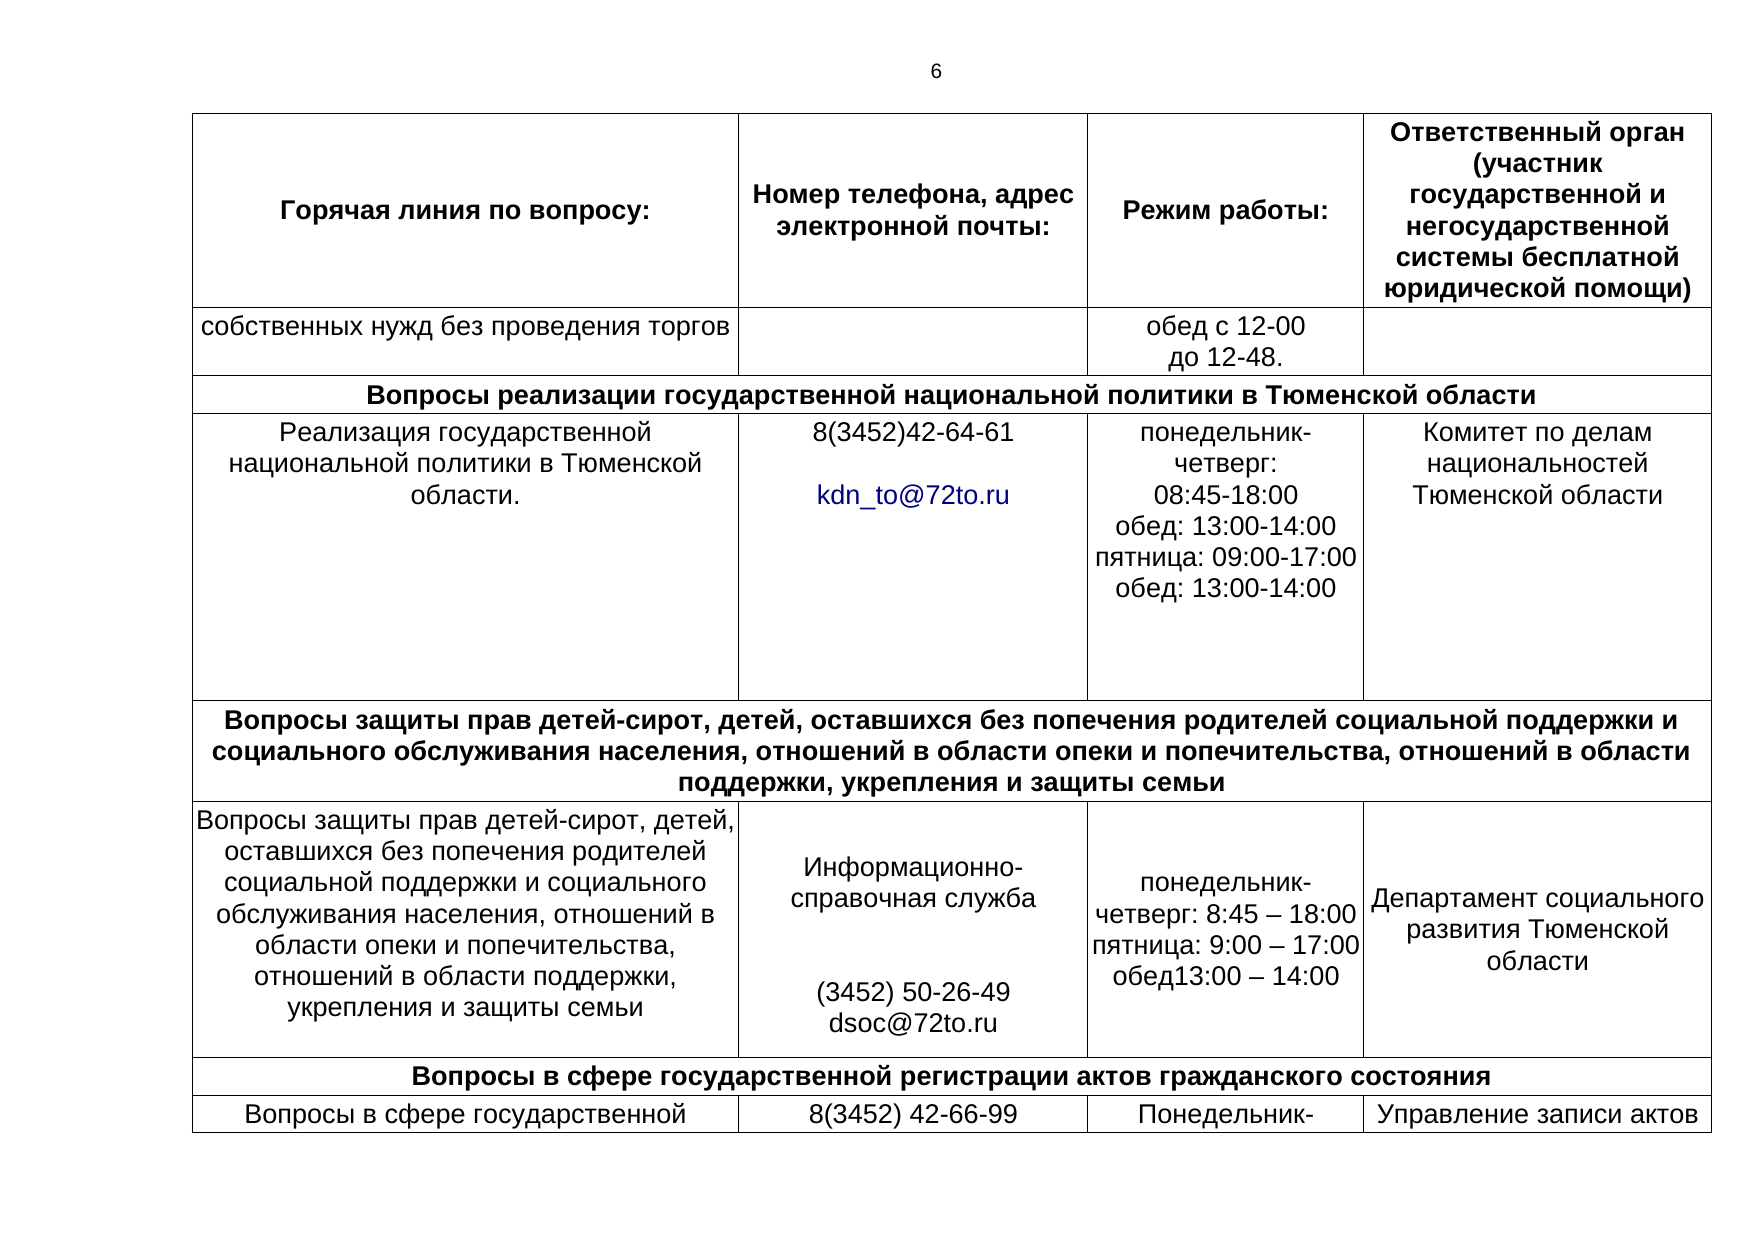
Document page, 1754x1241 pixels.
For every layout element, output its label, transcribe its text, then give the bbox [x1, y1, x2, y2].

table_cell Управление записи актов [1364, 1096, 1711, 1132]
table_cell 8(3452) 42-66-99 [739, 1096, 1087, 1132]
table_cell Вопросы в сфере государственной регистрации актов гражданского состояния [193, 1058, 1711, 1094]
table_cell Информационно-справочная служба (3452) 50-26-49 dsoc@72to.ru [739, 802, 1087, 1057]
table_cell [1364, 308, 1711, 375]
table_cell [739, 308, 1087, 375]
table_cell Комитет по делам национальностей Тюменской области [1364, 414, 1711, 700]
table_cell обед с 12-00 до 12-48. [1088, 308, 1363, 375]
table_cell Понедельник- [1088, 1096, 1363, 1132]
table_cell Вопросы защиты прав детей-сирот, детей, оставшихся без попечения родителей социальной поддержки и социального обслуживания населения, отношений в области опеки и попечительства, отношений в области поддержки, укрепления и защиты семьи [193, 802, 738, 1057]
table_cell Вопросы реализации государственной национальной политики в Тюменской области [193, 376, 1711, 413]
table_cell Вопросы в сфере государственной [193, 1096, 738, 1132]
table_cell Департамент социального развития Тюменской области [1364, 802, 1711, 1057]
table_header Режим работы: [1088, 114, 1363, 306]
table_cell 8(3452)42-64-61 kdn_to@72to.ru [739, 414, 1087, 700]
table_header Горячая линия по вопросу: [193, 114, 738, 306]
table_cell Реализация государственной национальной политики в Тюменской области. [193, 414, 738, 700]
table_cell собственных нужд без проведения торгов [193, 308, 738, 375]
table_header Номер телефона, адрес электронной почты: [739, 114, 1087, 306]
table_header Ответственный орган (участник государственной и негосударственной системы бесплатной юридической помощи) [1364, 114, 1711, 306]
table_cell понедельник-четверг: 08:45-18:00 обед: 13:00-14:00 пятница: 09:00-17:00 обед: 13:00-14:00 [1088, 414, 1363, 700]
table_cell понедельник-четверг: 8:45 – 18:00 пятница: 9:00 – 17:00 обед13:00 – 14:00 [1088, 802, 1363, 1057]
table_cell Вопросы защиты прав детей-сирот, детей, оставшихся без попечения родителей социальной поддержки и социального обслуживания населения, отношений в области опеки и попечительства, отношений в области поддержки, укрепления и защиты семьи [193, 701, 1711, 801]
